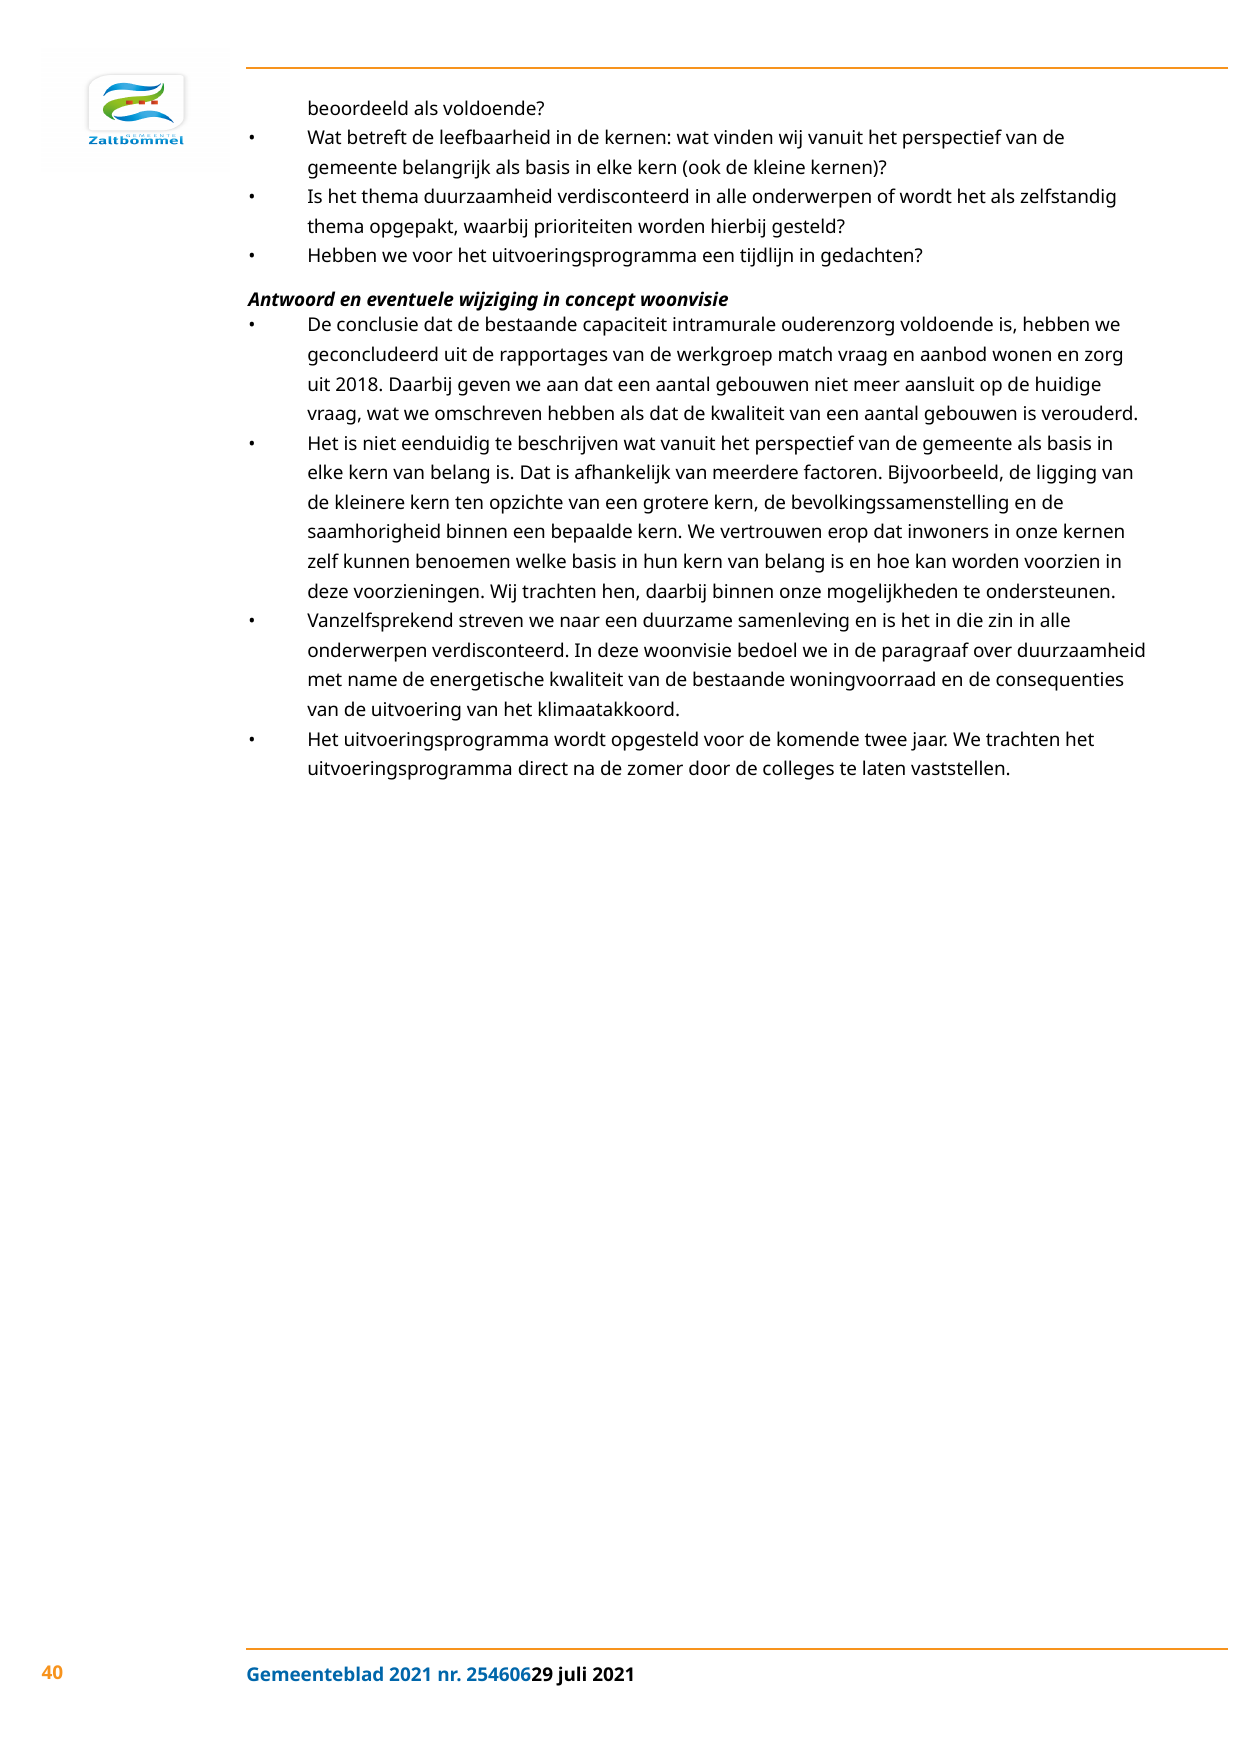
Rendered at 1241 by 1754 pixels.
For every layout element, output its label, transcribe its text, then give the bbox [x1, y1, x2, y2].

list Vanzelfsprekend streven we naar een duurzame samenleving en is het in die zin in alle onderwerpen verdisconteerd. In deze woonvisie bedoel we in de paragraaf over duurzaamheid met name de energetische kwaliteit van de bestaande woningvoorraad en de consequenties van de uitvoering van het klimaatakkoord. [248, 607, 1152, 722]
list Wat betreft de leefbaarheid in de kernen: wat vinden wij vanuit het perspectief van de gemeente belangrijk als basis in elke kern (ook de kleine kernen)? [248, 124, 1152, 180]
list Het is niet eenduidig te beschrijven wat vanuit het perspectief van de gemeente als basis in elke kern van belang is. Dat is afhankelijk van meerdere factoren. Bijvoorbeeld, de ligging van de kleinere kern ten opzichte van een grotere kern, de bevolkingssamenstelling en de saamhorigheid binnen een bepaalde kern. We vertrouwen erop dat inwoners in onze kernen zelf kunnen benoemen welke basis in hun kern van belang is en hoe kan worden voorzien in deze voorzieningen. Wij trachten hen, daarbij binnen onze mogelijkheden te ondersteunen. [248, 430, 1152, 603]
list Het uitvoeringsprogramma wordt opgesteld voor de komende twee jaar. We trachten het uitvoeringsprogramma direct na de zomer door de colleges te laten vaststellen. [248, 726, 1152, 781]
list beoordeeld als voldoende? [248, 95, 1152, 121]
picture [41, 47, 231, 172]
text Antwoord en eventuele wijziging in concept woonvisie [248, 286, 1152, 312]
list Hebben we voor het uitvoeringsprogramma een tijdlijn in gedachten? [248, 243, 1152, 268]
list Is het thema duurzaamheid verdisconteerd in alle onderwerpen of wordt het als zelfstandig thema opgepakt, waarbij prioriteiten worden hierbij gesteld? [248, 183, 1152, 239]
list De conclusie dat de bestaande capaciteit intramurale ouderenzorg voldoende is, hebben we geconcludeerd uit de rapportages van de werkgroep match vraag en aanbod wonen en zorg uit 2018. Daarbij geven we aan dat een aantal gebouwen niet meer aansluit op de huidige vraag, wat we omschreven hebben als dat de kwaliteit van een aantal gebouwen is verouderd. [248, 312, 1152, 426]
